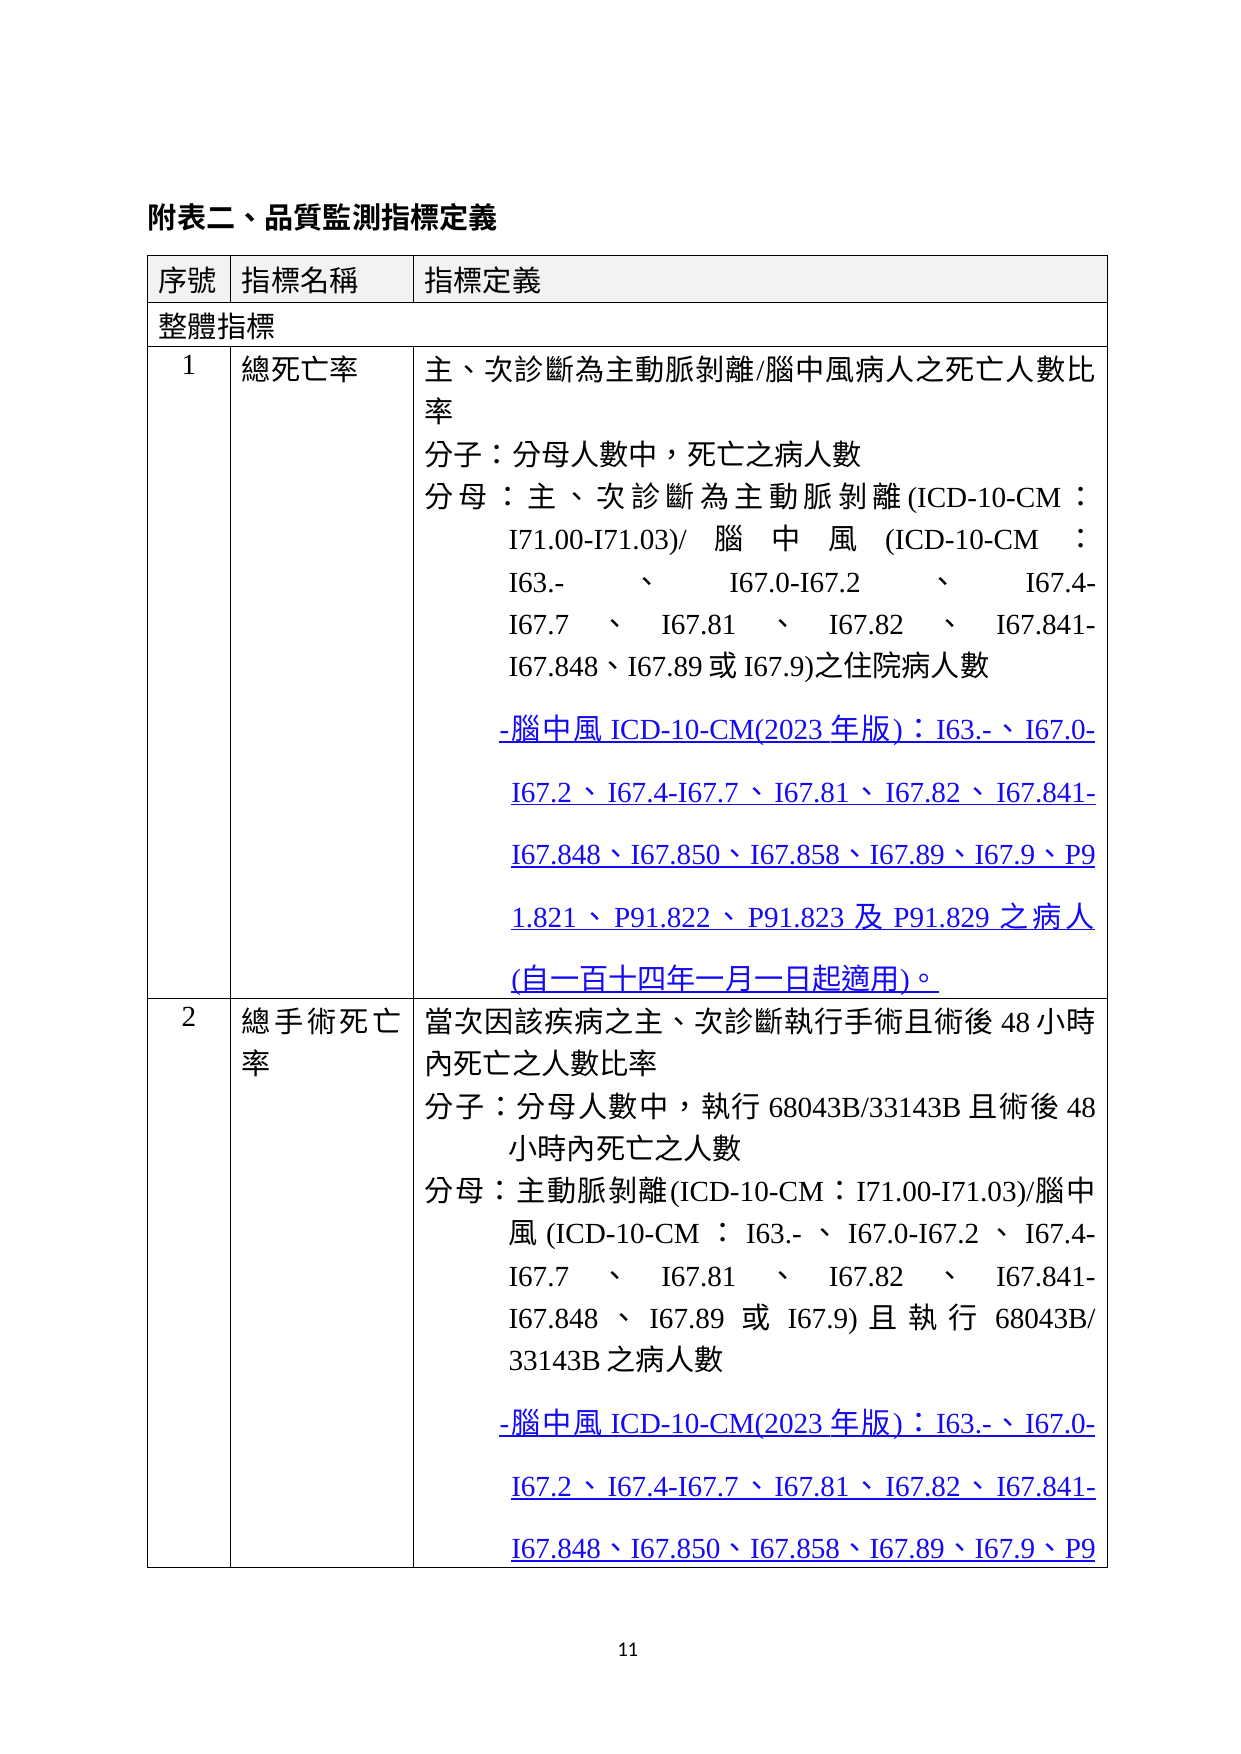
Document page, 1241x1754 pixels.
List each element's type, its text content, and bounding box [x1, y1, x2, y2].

table_header 指標定義 [414, 256, 1107, 302]
text 附表二、品質監測指標定義 [148, 174, 1107, 236]
table_cell 2 [148, 999, 230, 1567]
table_header 序號 [148, 256, 230, 302]
table_cell 總手術死亡率 [231, 999, 413, 1567]
table_cell 當次因該疾病之主、次診斷執行手術且術後48小時內死亡之人數比率 分子：分母人數中，執行68043B/33143B且術後48小時內死亡之人數 分母：主動脈剝離(ICD-10-CM：I71.00-I71.03)/腦中風(ICD-10-CM：I63.-、I67.0-I67.2、I67.4-I67.7、I67.81、I67.82、I67.841-I67.848、I67.89或I67.9)且執行68043B/33143B之病人數 -腦中風ICD-10-CM(2023年版)：I63.-、I67.0-I67.2、I67.4-I67.7、I67.81、I67.82、I67.841-I67.848、I67.850、I67.858、I67.89、I67.9、P9 [414, 999, 1107, 1567]
table_cell 總死亡率 [231, 347, 413, 998]
table_header 指標名稱 [231, 256, 413, 302]
table_cell 主、次診斷為主動脈剝離/腦中風病人之死亡人數比率 分子：分母人數中，死亡之病人數 分母：主、次診斷為主動脈剝離(ICD-10-CM：I71.00-I71.03)/腦中風(ICD-10-CM：I63.-、I67.0-I67.2、I67.4-I67.7、I67.81、I67.82、I67.841-I67.848、I67.89或I67.9)之住院病人數 -腦中風ICD-10-CM(2023年版)：I63.-、I67.0-I67.2、I67.4-I67.7、I67.81、I67.82、I67.841-I67.848、I67.850、I67.858、I67.89、I67.9、P91.821、P91.822、P91.823及P91.829之病人(自一百十四年一月一日起適用)。 [414, 347, 1107, 998]
table_cell 整體指標 [148, 303, 1107, 346]
table_cell 1 [148, 347, 230, 998]
